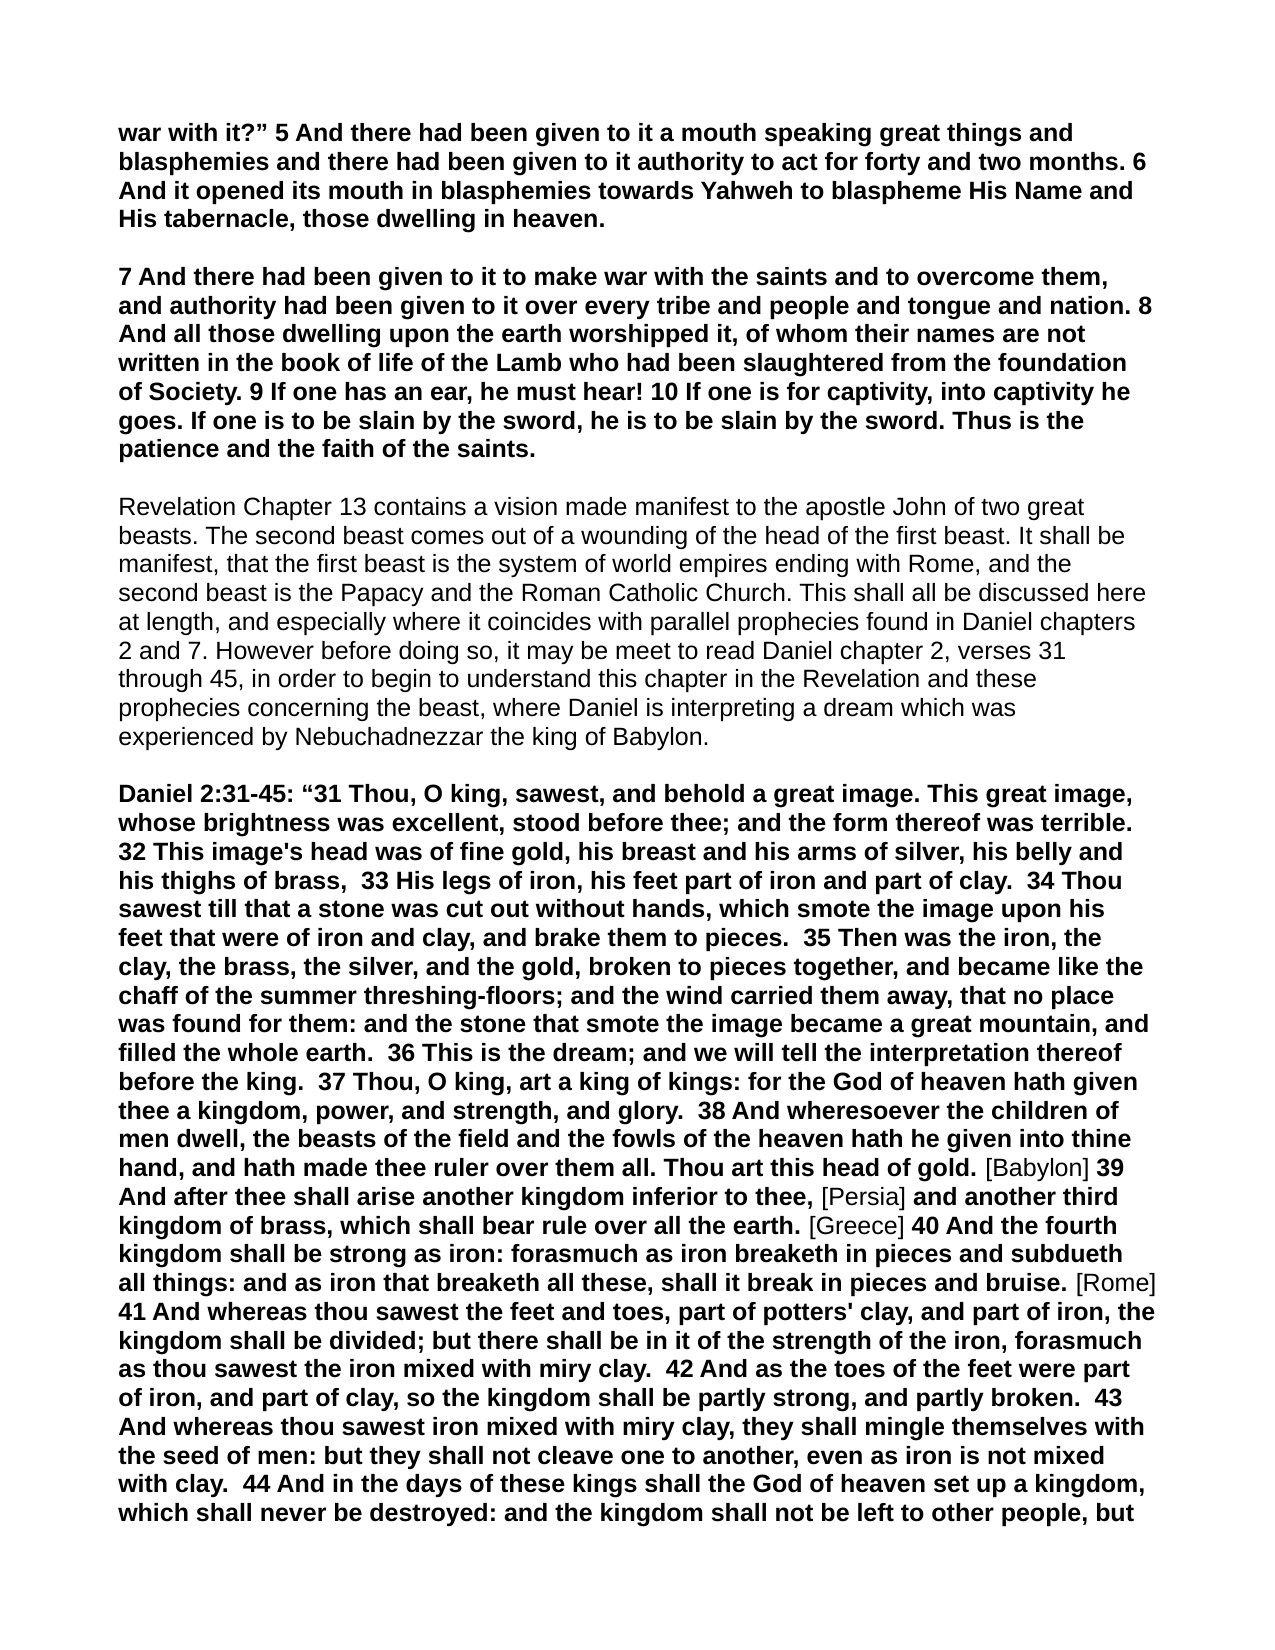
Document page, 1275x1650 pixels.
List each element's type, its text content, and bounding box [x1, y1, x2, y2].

text 7 And there had been given to it to make war with the saints and to overcome them, and authority had been given to it over every tribe and people and tongue and nation. 8 And all those dwelling upon the earth worshipped it, of whom their names are not written in the book of life of the Lamb who had been slaughtered from the foundation of Society. 9 If one has an ear, he must hear! 10 If one is for captivity, into captivity he goes. If one is to be slain by the sword, he is to be slain by the sword. Thus is the patience and the faith of the saints. [118, 262, 1157, 463]
text Revelation Chapter 13 contains a vision made manifest to the apostle John of two great beasts. The second beast comes out of a wounding of the head of the first beast. It shall be manifest, that the first beast is the system of world empires ending with Rome, and the second beast is the Papacy and the Roman Catholic Church. This shall all be discussed here at length, and especially where it coincides with parallel prophecies found in Daniel chapters 2 and 7. However before doing so, it may be meet to read Daniel chapter 2, verses 31 through 45, in order to begin to understand this chapter in the Revelation and these prophecies concerning the beast, where Daniel is interpreting a dream which was experienced by Nebuchadnezzar the king of Babylon. [118, 492, 1157, 751]
text war with it?” 5 And there had been given to it a mouth speaking great things and blasphemies and there had been given to it authority to act for forty and two months. 6 And it opened its mouth in blasphemies towards Yahweh to blaspheme His Name and His tabernacle, those dwelling in heaven. [118, 118, 1157, 233]
text Daniel 2:31-45: “31 Thou, O king, sawest, and behold a great image. This great image, whose brightness was excellent, stood before thee; and the form thereof was terrible. 32 This image's head was of fine gold, his breast and his arms of silver, his belly and his thighs of brass, 33 His legs of iron, his feet part of iron and part of clay. 34 Thou sawest till that a stone was cut out without hands, which smote the image upon his feet that were of iron and clay, and brake them to pieces. 35 Then was the iron, the clay, the brass, the silver, and the gold, broken to pieces together, and became like the chaff of the summer threshing-floors; and the wind carried them away, that no place was found for them: and the stone that smote the image became a great mountain, and filled the whole earth. 36 This is the dream; and we will tell the interpretation thereof before the king. 37 Thou, O king, art a king of kings: for the God of heaven hath given thee a kingdom, power, and strength, and glory. 38 And wheresoever the children of men dwell, the beasts of the field and the fowls of the heaven hath he given into thine hand, and hath made thee ruler over them all. Thou art this head of gold. [Babylon] 39 And after thee shall arise another kingdom inferior to thee, [Persia] and another third kingdom of brass, which shall bear rule over all the earth. [Greece] 40 And the fourth kingdom shall be strong as iron: forasmuch as iron breaketh in pieces and subdueth all things: and as iron that breaketh all these, shall it break in pieces and bruise. [Rome] 41 And whereas thou sawest the feet and toes, part of potters' clay, and part of iron, the kingdom shall be divided; but there shall be in it of the strength of the iron, forasmuch as thou sawest the iron mixed with miry clay. 42 And as the toes of the feet were part of iron, and part of clay, so the kingdom shall be partly strong, and partly broken. 43 And whereas thou sawest iron mixed with miry clay, they shall mingle themselves with the seed of men: but they shall not cleave one to another, even as iron is not mixed with clay. 44 And in the days of these kings shall the God of heaven set up a kingdom, which shall never be destroyed: and the kingdom shall not be left to other people, but [118, 779, 1157, 1527]
